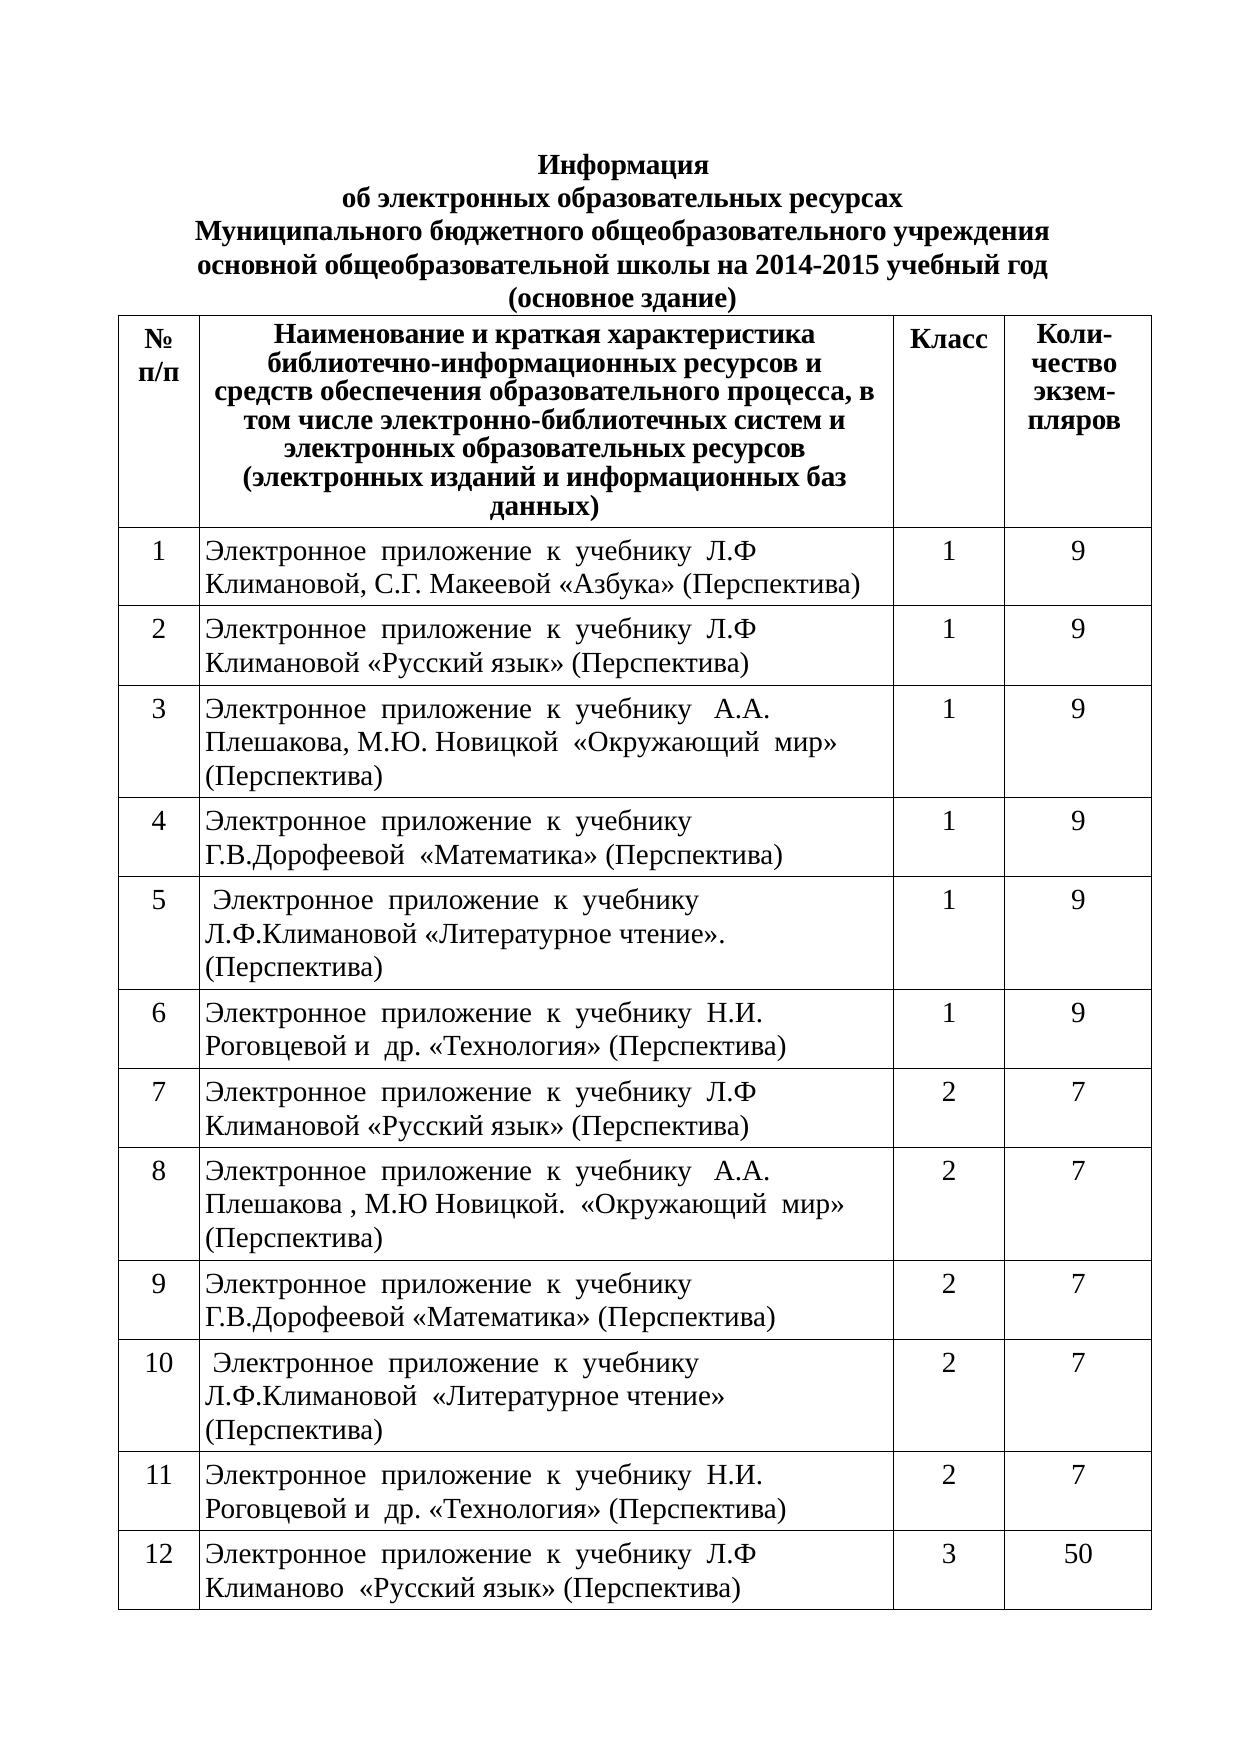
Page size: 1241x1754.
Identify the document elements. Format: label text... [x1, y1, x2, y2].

text об электронных образовательных ресурсах [123, 180, 1122, 214]
table_cell 1 [894, 990, 1004, 1068]
table_cell 7 [1005, 1452, 1151, 1530]
table_cell 9 [1005, 686, 1151, 797]
table_cell 7 [1005, 1340, 1151, 1451]
table_cell 5 [119, 877, 199, 989]
table_cell 1 [894, 606, 1004, 684]
table_cell Электронное приложение к учебнику Л.Ф Климановой, С.Г. Макеевой «Азбука» (Перспектива) [200, 528, 893, 605]
table_cell Электронное приложение к учебнику Г.В.Дорофеевой «Математика» (Перспектива) [200, 1261, 893, 1338]
table_cell Электронное приложение к учебнику Л.Ф Климановой «Русский язык» (Перспектива) [200, 1069, 893, 1147]
table_cell 2 [894, 1340, 1004, 1451]
table_cell 3 [894, 1531, 1004, 1609]
table_cell 6 [119, 990, 199, 1068]
table_cell 10 [119, 1340, 199, 1451]
table_cell 1 [119, 528, 199, 605]
table_cell 2 [894, 1261, 1004, 1338]
table_cell Электронное приложение к учебнику Г.В.Дорофеевой «Математика» (Перспектива) [200, 798, 893, 876]
table_cell 8 [119, 1148, 199, 1259]
table_cell 2 [894, 1148, 1004, 1259]
table_header Наименование и краткая характеристика библиотечно-информационных ресурсов и средств обеспечения образовательного процесса, в том числе электронно-библиотечных систем и электронных образовательных ресурсов (электронных изданий и информационных баз данных) [200, 316, 893, 526]
table_cell Электронное приложение к учебнику Л.Ф Климаново «Русский язык» (Перспектива) [200, 1531, 893, 1609]
table_cell Электронное приложение к учебнику Л.Ф.Климановой «Литературное чтение». (Перспектива) [200, 877, 893, 989]
table_cell 7 [119, 1069, 199, 1147]
table_cell 7 [1005, 1148, 1151, 1259]
text основной общеобразовательной школы на 2014-2015 учебный год [123, 247, 1122, 281]
table_cell 1 [894, 798, 1004, 876]
table_cell 11 [119, 1452, 199, 1530]
table_cell Электронное приложение к учебнику Л.Ф.Климановой «Литературное чтение» (Перспектива) [200, 1340, 893, 1451]
table_cell Электронное приложение к учебнику Л.Ф Климановой «Русский язык» (Перспектива) [200, 606, 893, 684]
table_cell Электронное приложение к учебнику Н.И. Роговцевой и др. «Технология» (Перспектива) [200, 1452, 893, 1530]
text Муниципального бюджетного общеобразовательного учреждения [123, 214, 1122, 247]
table_header Класс [894, 316, 1004, 526]
table_cell 2 [894, 1069, 1004, 1147]
table_cell 2 [119, 606, 199, 684]
table_cell 1 [894, 528, 1004, 605]
table_cell 9 [1005, 606, 1151, 684]
table_cell 50 [1005, 1531, 1151, 1609]
text (основное здание) [123, 281, 1122, 314]
table_cell 1 [894, 877, 1004, 989]
table_cell Электронное приложение к учебнику А.А. Плешакова , М.Ю Новицкой. «Окружающий мир» (Перспектива) [200, 1148, 893, 1259]
table_cell Электронное приложение к учебнику А.А. Плешакова, М.Ю. Новицкой «Окружающий мир» (Перспектива) [200, 686, 893, 797]
table_cell 7 [1005, 1261, 1151, 1338]
table_cell 9 [1005, 990, 1151, 1068]
table_cell 2 [894, 1452, 1004, 1530]
table_cell 1 [894, 686, 1004, 797]
text Информация [118, 147, 1122, 180]
table_header № п/п [119, 316, 199, 526]
table_cell 9 [1005, 877, 1151, 989]
table_cell Электронное приложение к учебнику Н.И. Роговцевой и др. «Технология» (Перспектива) [200, 990, 893, 1068]
table_cell 9 [119, 1261, 199, 1338]
table_cell 12 [119, 1531, 199, 1609]
table_cell 3 [119, 686, 199, 797]
table_cell 7 [1005, 1069, 1151, 1147]
table_cell 9 [1005, 798, 1151, 876]
table_cell 4 [119, 798, 199, 876]
table_header Коли-чество экзем-пляров [1005, 316, 1151, 526]
table_cell 9 [1005, 528, 1151, 605]
